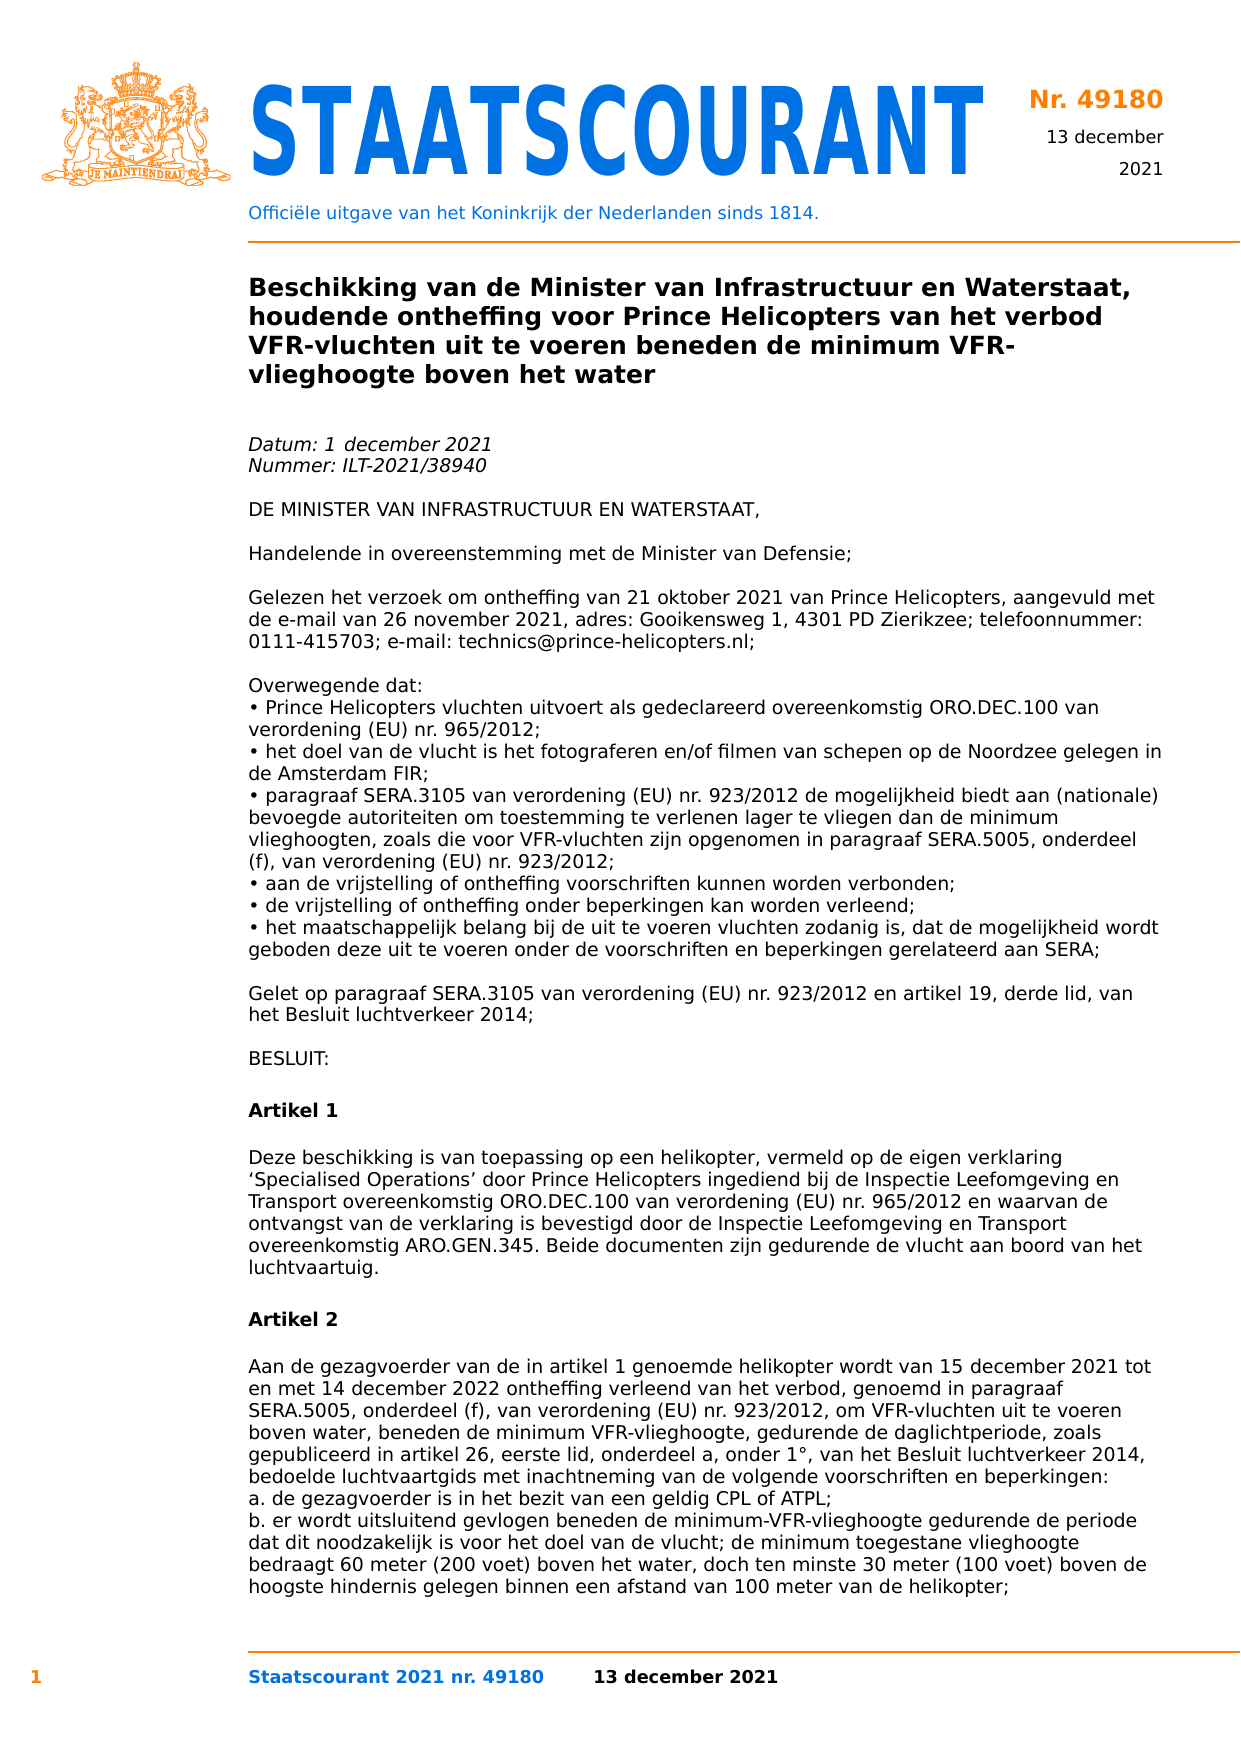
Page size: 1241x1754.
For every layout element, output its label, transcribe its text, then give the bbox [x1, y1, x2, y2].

text a. de gezagvoerder is in het bezit van een geldig CPL of ATPL; [248, 1488, 1163, 1510]
text • de vrijstelling of ontheffing onder beperkingen kan worden verleend; [248, 894, 1163, 917]
table_cell Officiële uitgave van het Koninkrijk der Nederlanden sinds 1814. [248, 203, 1240, 241]
table_header [25, 62, 248, 241]
text • Prince Helicopters vluchten uitvoert als gedeclareerd overeenkomstig ORO.DEC.100 van verordening (EU) nr. 965/2012; [248, 697, 1163, 741]
text b. er wordt uitsluitend gevlogen beneden de minimum-VFR-vlieghoogte gedurende de periode dat dit noodzakelijk is voor het doel van de vlucht; de minimum toegestane vlieghoogte bedraagt 60 meter (200 voet) boven het water, doch ten minste 30 meter (100 voet) boven de hoogste hindernis gelegen binnen een afstand van 100 meter van de helikopter; [248, 1510, 1163, 1598]
text Gelezen het verzoek om ontheffing van 21 oktober 2021 van Prince Helicopters, aangevuld met de e-mail van 26 november 2021, adres: Gooikensweg 1, 4301 PD Zierikzee; telefoonnummer: 0111-415703; e-mail: technics@prince-helicopters.nl; [248, 587, 1163, 653]
text Overwegende dat: [248, 675, 1163, 697]
text Gelet op paragraaf SERA.3105 van verordening (EU) nr. 923/2012 en artikel 19, derde lid, van het Besluit luchtverkeer 2014; [248, 982, 1163, 1026]
text • paragraaf SERA.3105 van verordening (EU) nr. 923/2012 de mogelijkheid biedt aan (nationale) bevoegde autoriteiten om toestemming te verlenen lager te vliegen dan de minimum vlieghoogten, zoals die voor VFR-vluchten zijn opgenomen in paragraaf SERA.5005, onderdeel (f), van verordening (EU) nr. 923/2012; [248, 785, 1163, 873]
text Aan de gezagvoerder van de in artikel 1 genoemde helikopter wordt van 15 december 2021 tot en met 14 december 2022 ontheffing verleend van het verbod, genoemd in paragraaf SERA.5005, onderdeel (f), van verordening (EU) nr. 923/2012, om VFR-vluchten uit te voeren boven water, beneden de minimum VFR-vlieghoogte, gedurende de daglichtperiode, zoals gepubliceerd in artikel 26, eerste lid, onderdeel a, onder 1°, van het Besluit luchtverkeer 2014, bedoelde luchtvaartgids met inachtneming van de volgende voorschriften en beperkingen: [248, 1356, 1163, 1488]
picture [41, 62, 231, 186]
text • het maatschappelijk belang bij de uit te voeren vluchten zodanig is, dat de mogelijkheid wordt geboden deze uit te voeren onder de voorschriften en beperkingen gerelateerd aan SERA; [248, 917, 1163, 961]
text BESLUIT: [248, 1048, 1163, 1070]
table_header Nr. 49180 [998, 62, 1240, 121]
text Datum: 1 december 2021 [248, 433, 1163, 455]
text • het doel van de vlucht is het fotograferen en/of filmen van schepen op de Noordzee gelegen in de Amsterdam FIR; [248, 741, 1163, 785]
subtitle Artikel 1 [248, 1100, 1163, 1122]
text Deze beschikking is van toepassing op een helikopter, vermeld op de eigen verklaring ‘Specialised Operations’ door Prince Helicopters ingediend bij de Inspectie Leefomgeving en Transport overeenkomstig ORO.DEC.100 van verordening (EU) nr. 965/2012 en waarvan de ontvangst van de verklaring is bevestigd door de Inspectie Leefomgeving en Transport overeenkomstig ARO.GEN.345. Beide documenten zijn gedurende de vlucht aan boord van het luchtvaartuig. [248, 1147, 1163, 1279]
table_header STAATSCOURANT [248, 62, 998, 203]
text • aan de vrijstelling of ontheffing voorschriften kunnen worden verbonden; [248, 873, 1163, 894]
text Nummer: ILT-2021/38940 [248, 455, 1163, 477]
table_cell 2021 [998, 153, 1240, 203]
subtitle Beschikking van de Minister van Infrastructuur en Waterstaat, houdende ontheffing voor Prince Helicopters van het verbod VFR-vluchten uit te voeren beneden de minimum VFR-vlieghoogte boven het water [248, 273, 1163, 390]
text Handelende in overeenstemming met de Minister van Defensie; [248, 543, 1163, 565]
table_cell 13 december [998, 121, 1240, 153]
text DE MINISTER VAN INFRASTRUCTUUR EN WATERSTAAT, [248, 499, 1163, 521]
subtitle Artikel 2 [248, 1309, 1163, 1331]
